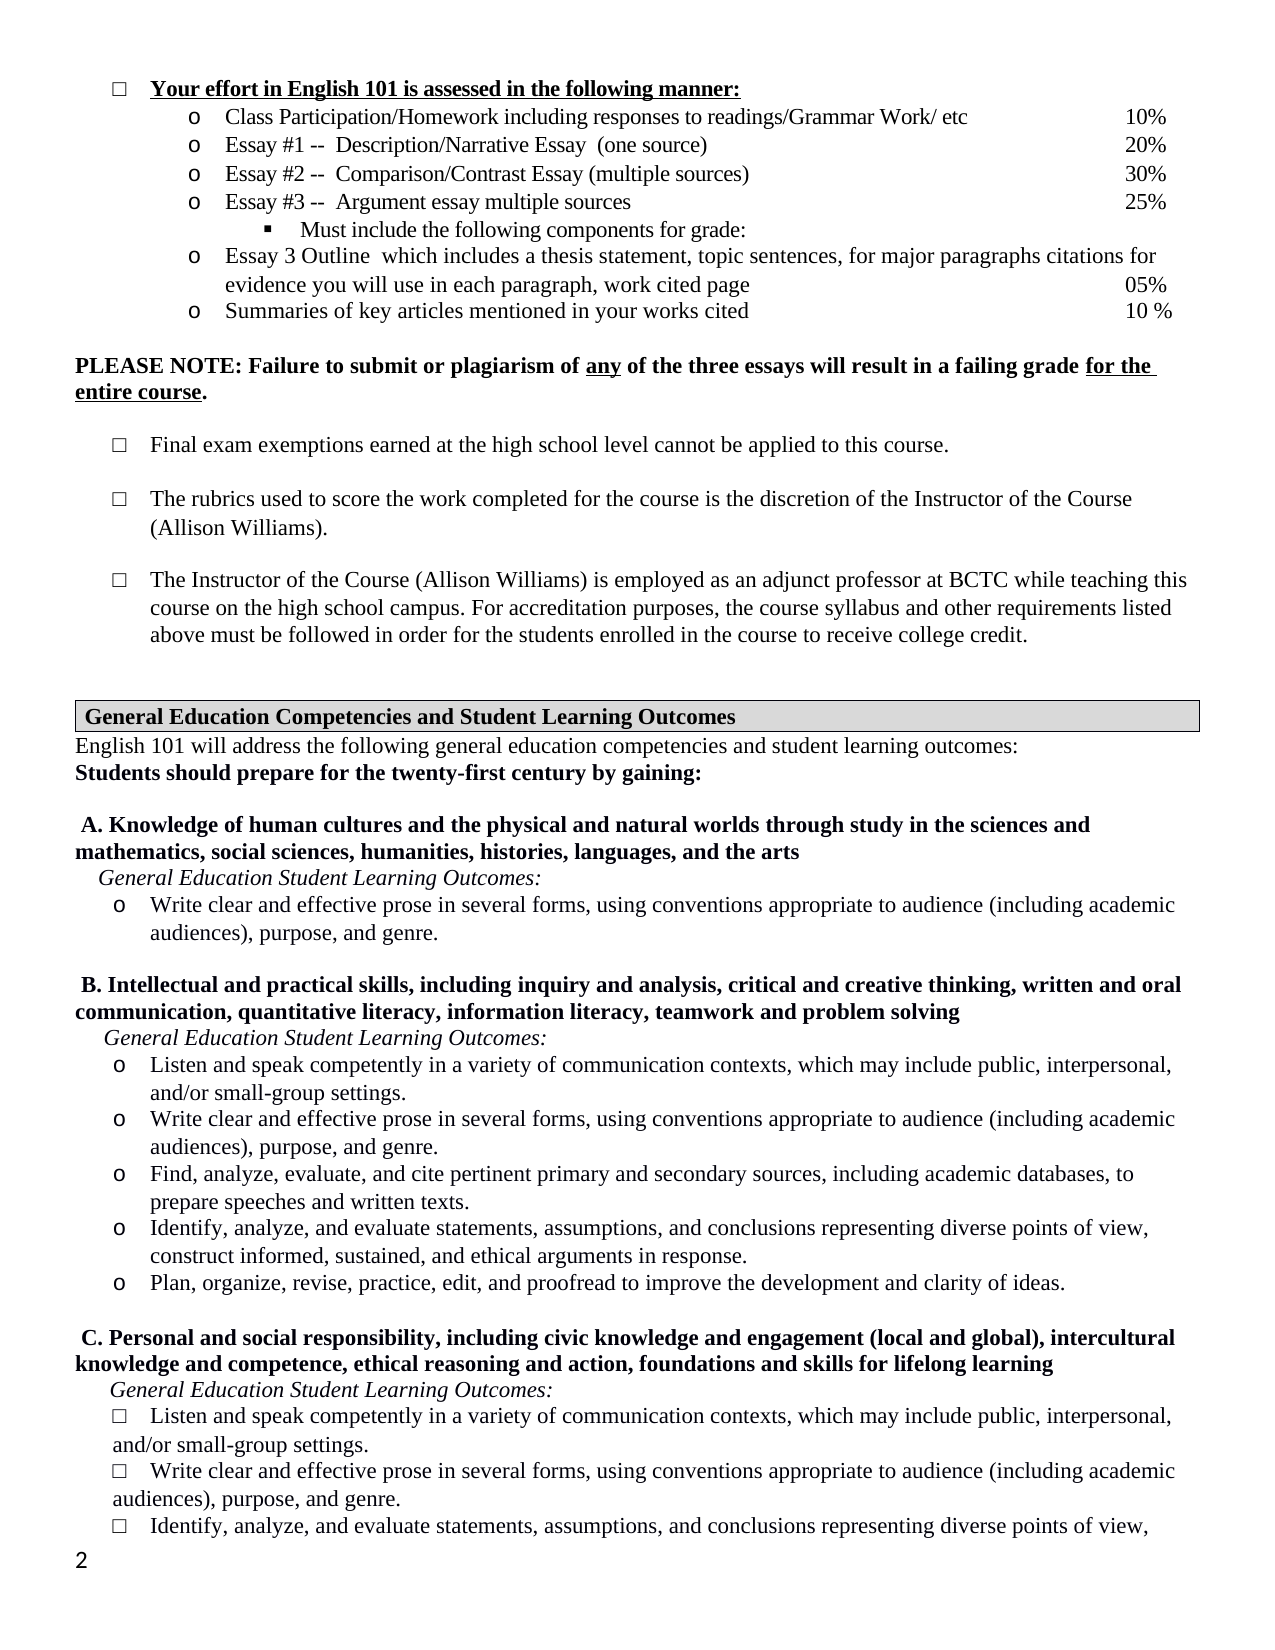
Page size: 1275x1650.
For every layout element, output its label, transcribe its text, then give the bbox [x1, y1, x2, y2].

list Class Participation/Homework including responses to readings/Grammar Work/ etc 10% [187, 103, 1200, 131]
list Essay #2 -- Comparison/Contrast Essay (multiple sources) 30% [187, 160, 1200, 188]
list Identify, analyze, and evaluate statements, assumptions, and conclusions representing diverse points of view, construct informed, sustained, and ethical arguments in response. [112, 1214, 1200, 1269]
text General Education Student Learning Outcomes: [75, 864, 1200, 891]
list Write clear and effective prose in several forms, using conventions appropriate to audience (including academic audiences), purpose, and genre. [112, 891, 1200, 972]
text General Education Competencies and Student Learning Outcomes [76, 701, 1199, 731]
text English 101 will address the following general education competencies and student learning outcomes: [75, 732, 1200, 759]
list Final exam exemptions earned at the high school level cannot be applied to this course. [112, 431, 1200, 485]
list The Instructor of the Course (Allison Williams) is employed as an adjunct professor at BCTC while teaching this course on the high school campus. For accreditation purposes, the course syllabus and other requirements listed above must be followed in order for the students enrolled in the course to receive college credit. [112, 566, 1200, 700]
text General Education Student Learning Outcomes: [75, 1024, 1200, 1051]
list Find, analyze, evaluate, and cite pertinent primary and secondary sources, including academic databases, to prepare speeches and written texts. [112, 1160, 1200, 1214]
list Must include the following components for grade: [262, 216, 1200, 242]
text B. Intellectual and practical skills, including inquiry and analysis, critical and creative thinking, written and oral communication, quantitative literacy, information literacy, teamwork and problem solving [75, 972, 1200, 1024]
text C. Personal and social responsibility, including civic knowledge and engagement (local and global), intercultural knowledge and competence, ethical reasoning and action, foundations and skills for lifelong learning [75, 1323, 1200, 1376]
list Write clear and effective prose in several forms, using conventions appropriate to audience (including academic audiences), purpose, and genre. [112, 1105, 1200, 1160]
list The rubrics used to score the work completed for the course is the discretion of the Instructor of the Course (Allison Williams). [112, 485, 1200, 566]
list Your effort in English 101 is assessed in the following manner: [112, 75, 1200, 103]
list Identify, analyze, and evaluate statements, assumptions, and conclusions representing diverse points of view, [112, 1512, 1200, 1540]
list Essay #3 -- Argument essay multiple sources 25% [187, 188, 1200, 216]
list Essay 3 Outline which includes a thesis statement, topic sentences, for major paragraphs citations for evidence you will use in each paragraph, work cited page 05% [187, 242, 1200, 297]
text A. Knowledge of human cultures and the physical and natural worlds through study in the sciences and mathematics, social sciences, humanities, histories, languages, and the arts [75, 812, 1200, 864]
text Students should prepare for the twenty-first century by gaining: [75, 759, 1200, 812]
list Essay #1 -- Description/Narrative Essay (one source) 20% [187, 131, 1200, 160]
list Listen and speak competently in a variety of communication contexts, which may include public, interpersonal, and/or small-group settings. [112, 1403, 1200, 1457]
list Write clear and effective prose in several forms, using conventions appropriate to audience (including academic audiences), purpose, and genre. [112, 1457, 1200, 1512]
list Summaries of key articles mentioned in your works cited 10 % [187, 297, 1200, 325]
list PLEASE NOTE: Failure to submit or plagiarism of any of the three essays will result in a failing grade for the entire course. [75, 352, 1200, 404]
text General Education Student Learning Outcomes: [75, 1376, 1200, 1403]
list Listen and speak competently in a variety of communication contexts, which may include public, interpersonal, and/or small-group settings. [112, 1051, 1200, 1105]
list Plan, organize, revise, practice, edit, and proofread to improve the development and clarity of ideas. [112, 1269, 1200, 1297]
